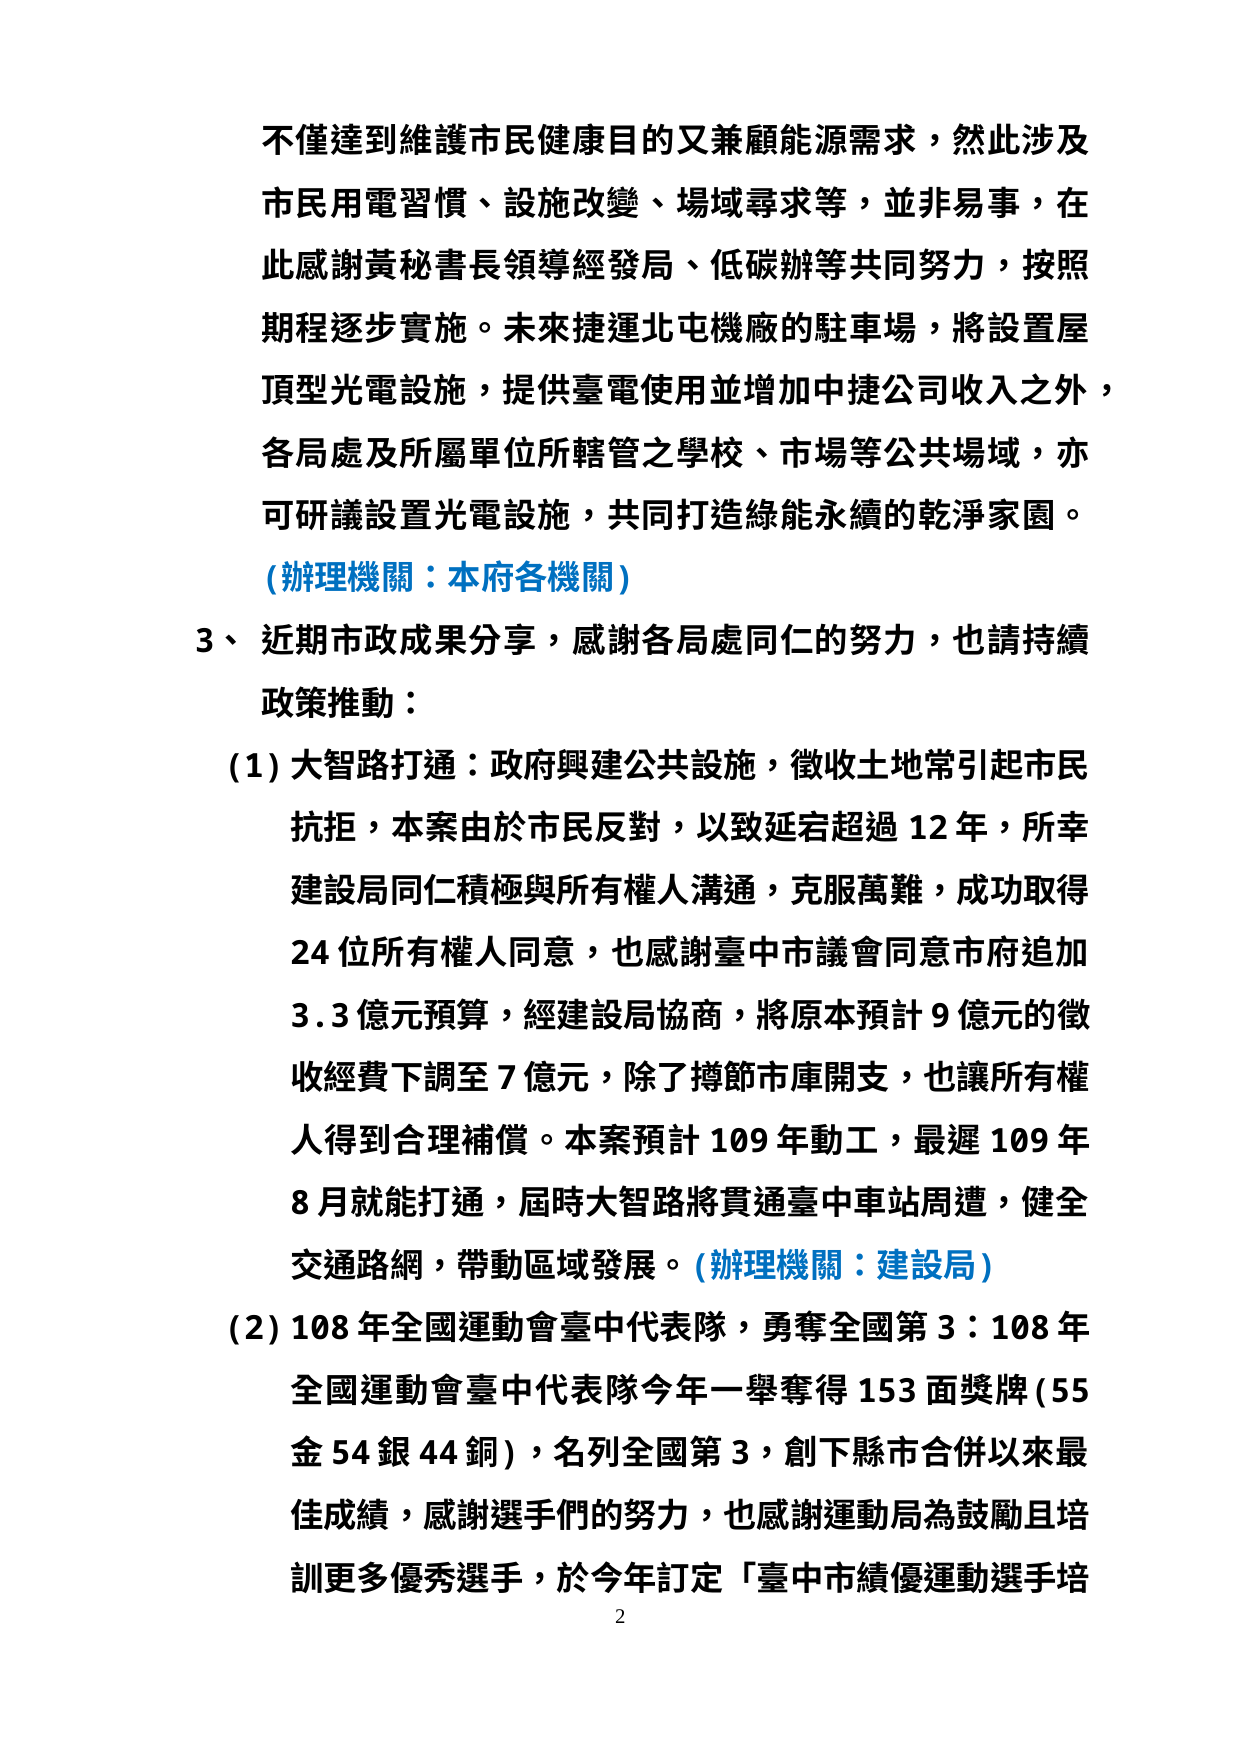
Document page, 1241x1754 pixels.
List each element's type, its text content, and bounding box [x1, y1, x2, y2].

list 今日經發局專案報告「推動本市再生能源發展光電倍增&離岸風電」，新市政團隊上任後原訂4年期程執行光電倍增計畫，今年進度已達74%，將可提前2年達標，可見相較於中央，地方政府對此議題更是用心。光電倍增，不僅達到維護市民健康目的又兼顧能源需求，然此涉及市民用電習慣、設施改變、場域尋求等，並非易事，在此感謝黃秘書長領導經發局、低碳辦等共同努力，按照期程逐步實施。未來捷運北屯機廠的駐車場，將設置屋頂型光電設施，提供臺電使用並增加中捷公司收入之外，各局處及所屬單位所轄管之學校、市場等公共場域，亦可研議設置光電設施，共同打造綠能永續的乾淨家園。(辦理機關：本府各機關) [194, 96, 1090, 596]
list 近期市政成果分享，感謝各局處同仁的努力，也請持續政策推動： [194, 596, 1090, 721]
list 大智路打通：政府興建公共設施，徵收土地常引起市民抗拒，本案由於市民反對，以致延宕超過12年，所幸建設局同仁積極與所有權人溝通，克服萬難，成功取得24位所有權人同意，也感謝臺中市議會同意市府追加3.3億元預算，經建設局協商，將原本預計9億元的徵收經費下調至7億元，除了撙節市庫開支，也讓所有權人得到合理補償。本案預計109年動工，最遲109年8月就能打通，屆時大智路將貫通臺中車站周遭，健全交通路網，帶動區域發展。(辦理機關：建設局) [224, 721, 1090, 1284]
list 108年全國運動會臺中代表隊，勇奪全國第3：108年全國運動會臺中代表隊今年一舉奪得153面獎牌(55金54銀44銅)，名列全國第3，創下縣市合併以來最佳成績，感謝選手們的努力，也感謝運動局為鼓勵且培訓更多優秀選手，於今年訂定「臺中市績優運動選手培 [224, 1284, 1090, 1596]
